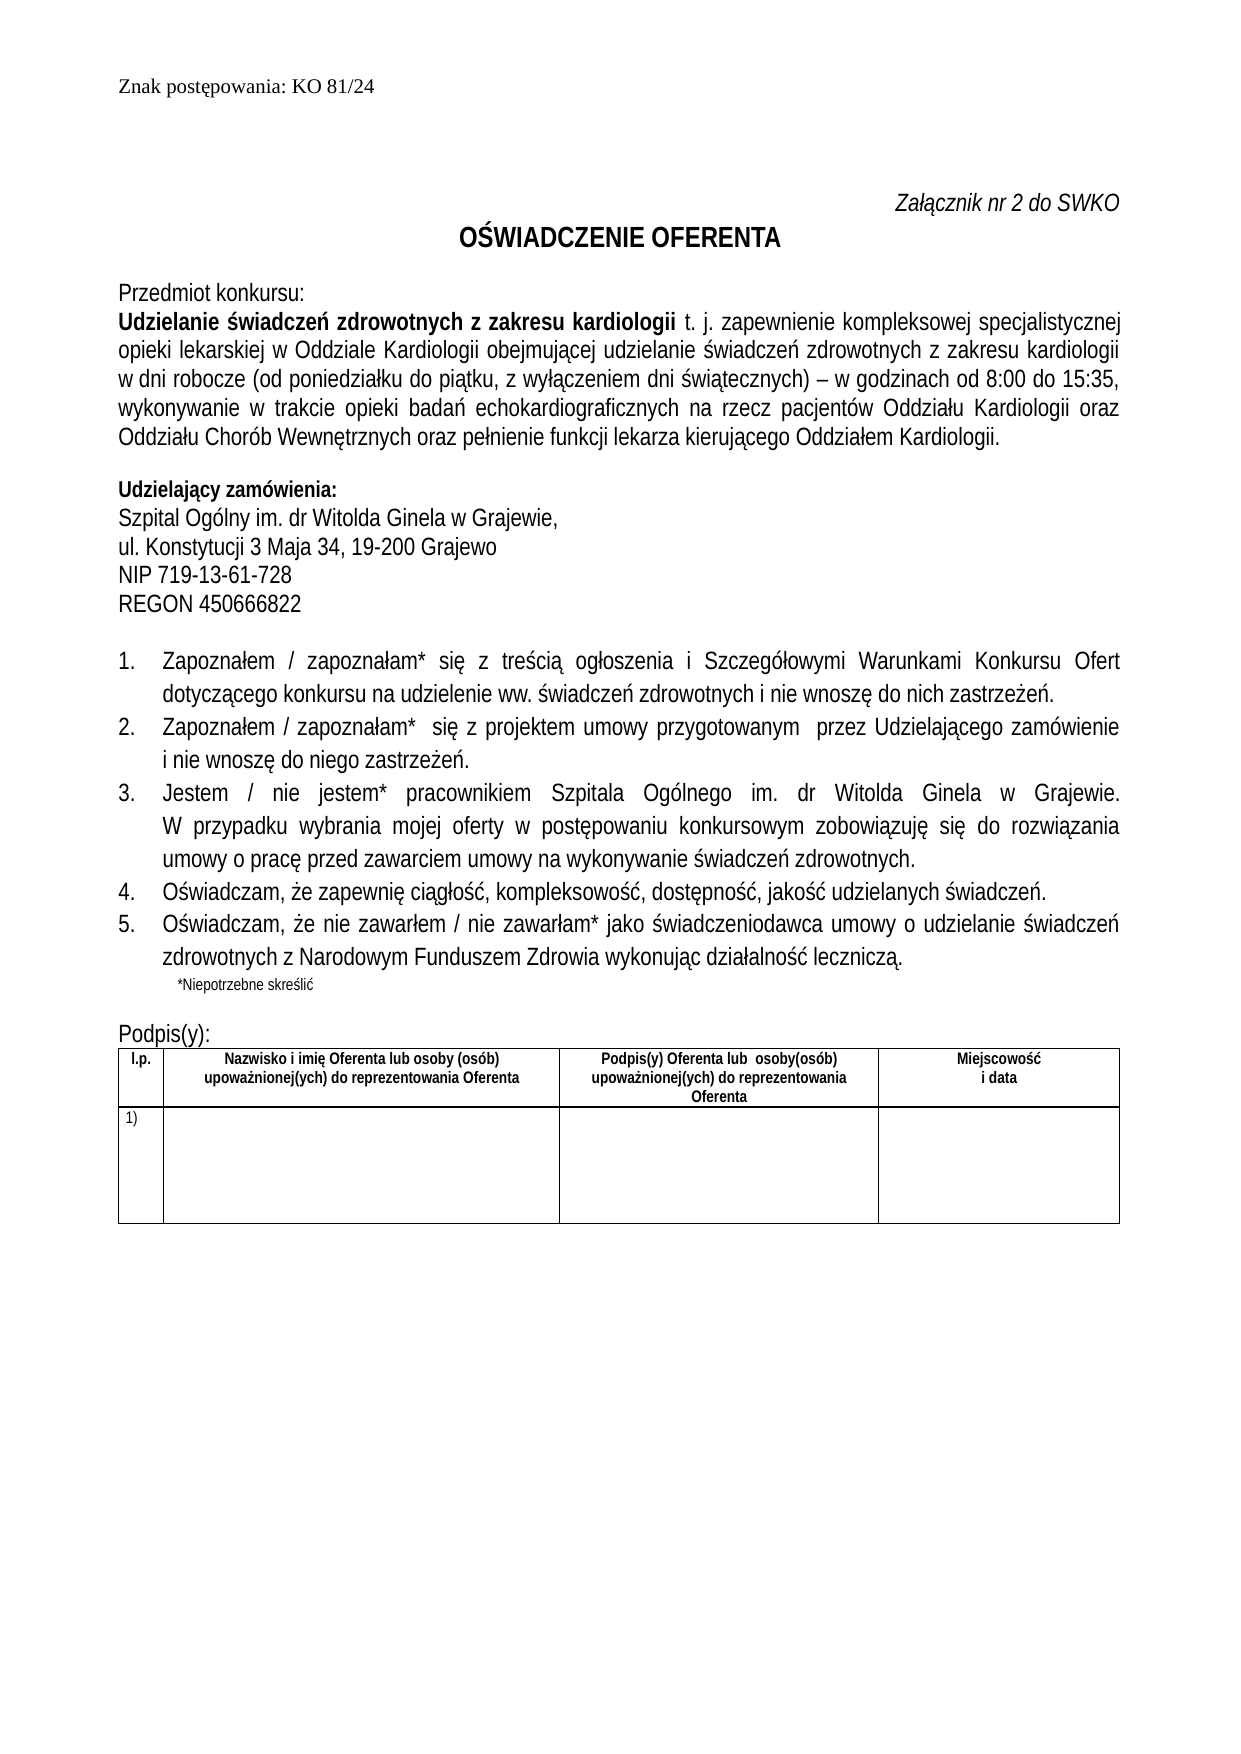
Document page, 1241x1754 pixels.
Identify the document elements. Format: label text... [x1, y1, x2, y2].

list Jestem / nie jestem* pracownikiem Szpitala Ogólnego im. dr Witolda Ginela w Grajewie. W przypadku wybrania mojej oferty w postępowaniu konkursowym zobowiązuję się do rozwiązania umowy o pracę przed zawarciem umowy na wykonywanie świadczeń zdrowotnych. [118, 778, 1122, 872]
list Oświadczam, że zapewnię ciągłość, kompleksowość, dostępność, jakość udzielanych świadczeń. [118, 876, 1122, 905]
text OŚWIADCZENIE OFERENTA [118, 221, 1122, 254]
text Udzielanie świadczeń zdrowotnych z zakresu kardiologii t. j. zapewnienie kompleksowej specjalistycznej opieki lekarskiej w Oddziale Kardiologii obejmującej udzielanie świadczeń zdrowotnych z zakresu kardiologii w dni robocze (od poniedziałku do piątku, z wyłączeniem dni świątecznych) – w godzinach od 8:00 do 15:35, wykonywanie w trakcie opieki badań echokardiograficznych na rzecz pacjentów Oddziału Kardiologii oraz Oddziału Chorób Wewnętrznych oraz pełnienie funkcji lekarza kierującego Oddziałem Kardiologii. [118, 307, 1122, 450]
text REGON 450666822 [118, 589, 1122, 617]
table_cell [560, 1108, 878, 1222]
subtitle Przedmiot konkursu: [118, 278, 1122, 307]
text Szpital Ogólny im. dr Witolda Ginela w Grajewie, [118, 503, 1122, 531]
table_header Miejscowość i data [879, 1049, 1119, 1106]
table_header Podpis(y) Oferenta lub osoby(osób) upoważnionej(ych) do reprezentowania Oferenta [560, 1049, 878, 1106]
list Oświadczam, że nie zawarłem / nie zawarłam* jako świadczeniodawca umowy o udzielanie świadczeń zdrowotnych z Narodowym Funduszem Zdrowia wykonując działalność leczniczą. [118, 909, 1122, 971]
text ul. Konstytucji 3 Maja 34, 19-200 Grajewo [118, 531, 1122, 560]
text Udzielający zamówienia: [118, 476, 1122, 503]
table_cell [879, 1108, 1119, 1222]
table_cell 1) [119, 1108, 163, 1222]
list Zapoznałem / zapoznałam* się z projektem umowy przygotowanym przez Udzielającego zamówienie i nie wnoszę do niego zastrzeżeń. [118, 712, 1122, 773]
table_header Nazwisko i imię Oferenta lub osoby (osób) upoważnionej(ych) do reprezentowania Oferenta [164, 1049, 559, 1106]
text *Niepotrzebne skreślić [118, 975, 1122, 994]
text NIP 719-13-61-728 [118, 560, 1122, 589]
table_cell [164, 1108, 559, 1222]
text Załącznik nr 2 do SWKO [118, 188, 1122, 216]
text Podpis(y): [118, 1019, 1122, 1048]
list Zapoznałem / zapoznałam* się z treścią ogłoszenia i Szczegółowymi Warunkami Konkursu Ofert dotyczącego konkursu na udzielenie ww. świadczeń zdrowotnych i nie wnoszę do nich zastrzeżeń. [118, 646, 1122, 708]
table_header l.p. [119, 1049, 163, 1106]
